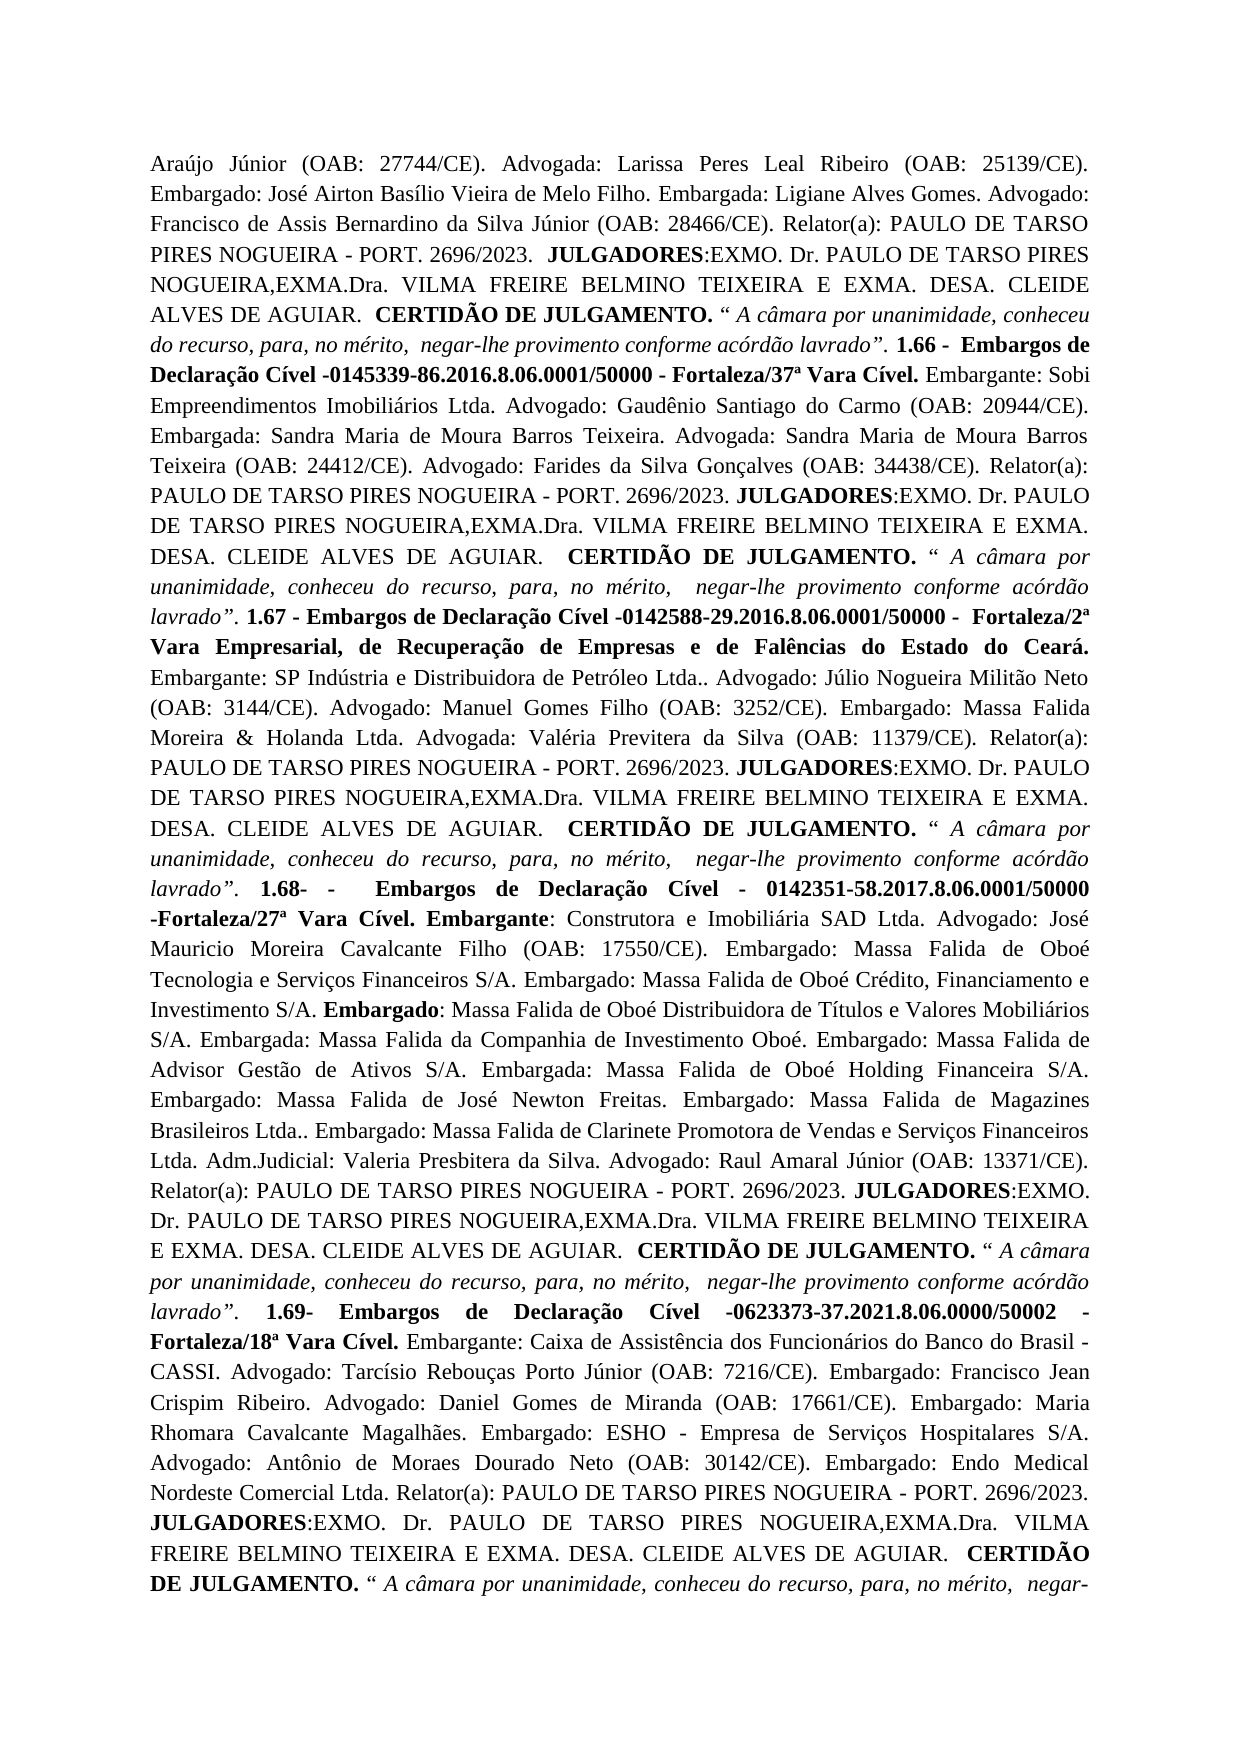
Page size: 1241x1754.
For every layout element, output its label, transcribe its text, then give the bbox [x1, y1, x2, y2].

text Araújo Júnior (OAB: 27744/CE). Advogada: Larissa Peres Leal Ribeiro (OAB: 25139/CE). Embargado: José Airton Basílio Vieira de Melo Filho. Embargada: Ligiane Alves Gomes. Advogado: Francisco de Assis Bernardino da Silva Júnior (OAB: 28466/CE). Relator(a): PAULO DE TARSO PIRES NOGUEIRA - PORT. 2696/2023. JULGADORES:EXMO. Dr. PAULO DE TARSO PIRES NOGUEIRA,EXMA.Dra. VILMA FREIRE BELMINO TEIXEIRA E EXMA. DESA. CLEIDE ALVES DE AGUIAR. CERTIDÃO DE JULGAMENTO. “ A câmara por unanimidade, conheceu do recurso, para, no mérito, negar-lhe provimento conforme acórdão lavrado”. 1.66 - Embargos de Declaração Cível -0145339-86.2016.8.06.0001/50000 - Fortaleza/37ª Vara Cível. Embargante: Sobi Empreendimentos Imobiliários Ltda. Advogado: Gaudênio Santiago do Carmo (OAB: 20944/CE). Embargada: Sandra Maria de Moura Barros Teixeira. Advogada: Sandra Maria de Moura Barros Teixeira (OAB: 24412/CE). Advogado: Farides da Silva Gonçalves (OAB: 34438/CE). Relator(a): PAULO DE TARSO PIRES NOGUEIRA - PORT. 2696/2023. JULGADORES:EXMO. Dr. PAULO DE TARSO PIRES NOGUEIRA,EXMA.Dra. VILMA FREIRE BELMINO TEIXEIRA E EXMA. DESA. CLEIDE ALVES DE AGUIAR. CERTIDÃO DE JULGAMENTO. “ A câmara por unanimidade, conheceu do recurso, para, no mérito, negar-lhe provimento conforme acórdão lavrado”. 1.67 - Embargos de Declaração Cível -0142588-29.2016.8.06.0001/50000 - Fortaleza/2ª Vara Empresarial, de Recuperação de Empresas e de Falências do Estado do Ceará. Embargante: SP Indústria e Distribuidora de Petróleo Ltda.. Advogado: Júlio Nogueira Militão Neto (OAB: 3144/CE). Advogado: Manuel Gomes Filho (OAB: 3252/CE). Embargado: Massa Falida Moreira & Holanda Ltda. Advogada: Valéria Previtera da Silva (OAB: 11379/CE). Relator(a): PAULO DE TARSO PIRES NOGUEIRA - PORT. 2696/2023. JULGADORES:EXMO. Dr. PAULO DE TARSO PIRES NOGUEIRA,EXMA.Dra. VILMA FREIRE BELMINO TEIXEIRA E EXMA. DESA. CLEIDE ALVES DE AGUIAR. CERTIDÃO DE JULGAMENTO. “ A câmara por unanimidade, conheceu do recurso, para, no mérito, negar-lhe provimento conforme acórdão lavrado”. 1.68- - Embargos de Declaração Cível - 0142351-58.2017.8.06.0001/50000 -Fortaleza/27ª Vara Cível. Embargante: Construtora e Imobiliária SAD Ltda. Advogado: José Mauricio Moreira Cavalcante Filho (OAB: 17550/CE). Embargado: Massa Falida de Oboé Tecnologia e Serviços Financeiros S/A. Embargado: Massa Falida de Oboé Crédito, Financiamento e Investimento S/A. Embargado: Massa Falida de Oboé Distribuidora de Títulos e Valores Mobiliários S/A. Embargada: Massa Falida da Companhia de Investimento Oboé. Embargado: Massa Falida de Advisor Gestão de Ativos S/A. Embargada: Massa Falida de Oboé Holding Financeira S/A. Embargado: Massa Falida de José Newton Freitas. Embargado: Massa Falida de Magazines Brasileiros Ltda.. Embargado: Massa Falida de Clarinete Promotora de Vendas e Serviços Financeiros Ltda. Adm.Judicial: Valeria Presbitera da Silva. Advogado: Raul Amaral Júnior (OAB: 13371/CE). Relator(a): PAULO DE TARSO PIRES NOGUEIRA - PORT. 2696/2023. JULGADORES:EXMO. Dr. PAULO DE TARSO PIRES NOGUEIRA,EXMA.Dra. VILMA FREIRE BELMINO TEIXEIRA E EXMA. DESA. CLEIDE ALVES DE AGUIAR. CERTIDÃO DE JULGAMENTO. “ A câmara por unanimidade, conheceu do recurso, para, no mérito, negar-lhe provimento conforme acórdão lavrado”. 1.69- Embargos de Declaração Cível -0623373-37.2021.8.06.0000/50002 - Fortaleza/18ª Vara Cível. Embargante: Caixa de Assistência dos Funcionários do Banco do Brasil - CASSI. Advogado: Tarcísio Rebouças Porto Júnior (OAB: 7216/CE). Embargado: Francisco Jean Crispim Ribeiro. Advogado: Daniel Gomes de Miranda (OAB: 17661/CE). Embargado: Maria Rhomara Cavalcante Magalhães. Embargado: ESHO - Empresa de Serviços Hospitalares S/A. Advogado: Antônio de Moraes Dourado Neto (OAB: 30142/CE). Embargado: Endo Medical Nordeste Comercial Ltda. Relator(a): PAULO DE TARSO PIRES NOGUEIRA - PORT. 2696/2023. JULGADORES:EXMO. Dr. PAULO DE TARSO PIRES NOGUEIRA,EXMA.Dra. VILMA FREIRE BELMINO TEIXEIRA E EXMA. DESA. CLEIDE ALVES DE AGUIAR. CERTIDÃO DE JULGAMENTO. “ A câmara por unanimidade, conheceu do recurso, para, no mérito, negar- [150, 150, 1090, 1596]
